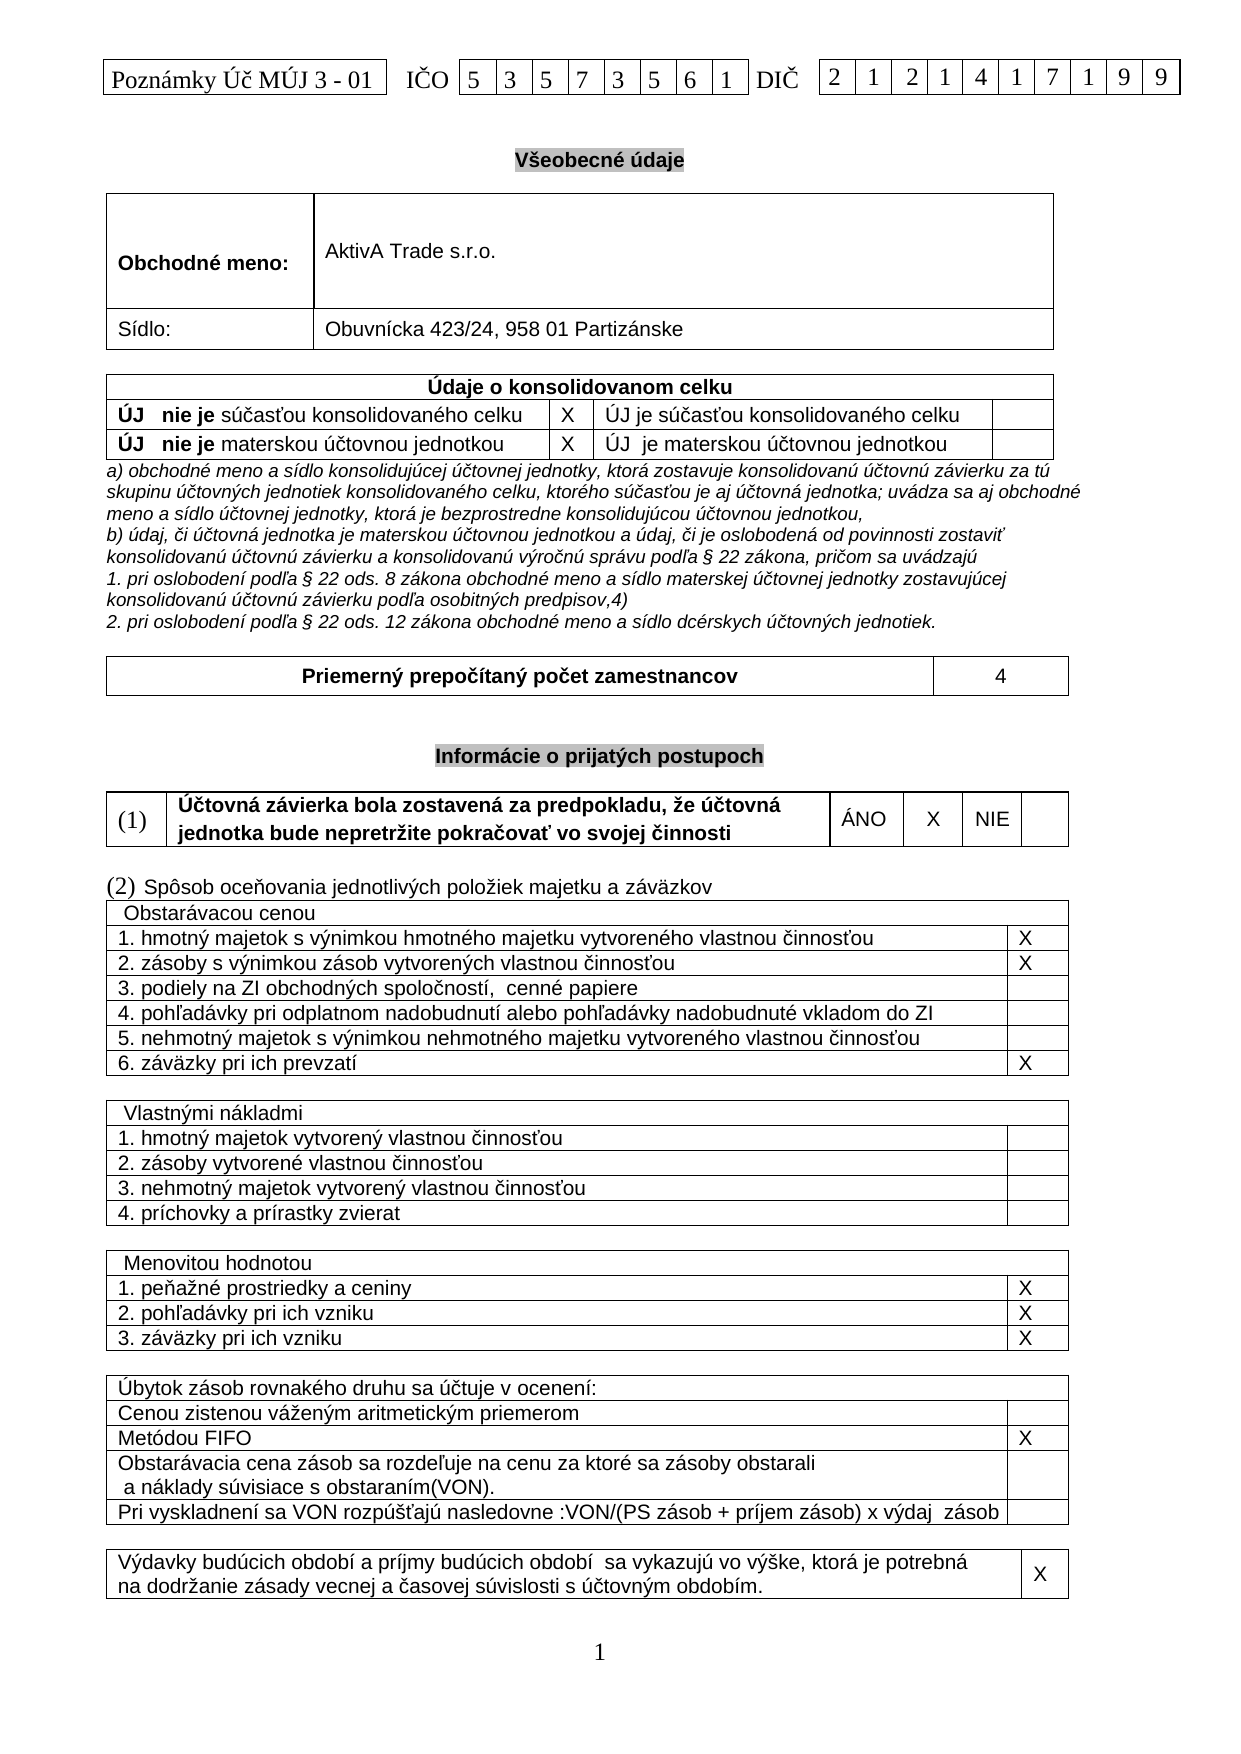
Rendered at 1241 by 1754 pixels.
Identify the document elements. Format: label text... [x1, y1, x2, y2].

table_cell 3. podiely na ZI obchodných spoločností, cenné papiere [107, 976, 1007, 999]
table_cell X [1008, 1051, 1068, 1074]
table_cell [1008, 1151, 1068, 1174]
table_cell X [1008, 1326, 1068, 1349]
table_header Obchodné meno: [107, 194, 313, 308]
table_cell Pri vyskladnení sa VON rozpúšťajú nasledovne :VON/(PS zásob + príjem zásob) x výdaj zásob [107, 1500, 1007, 1523]
table_header ÁNO [831, 793, 903, 846]
table_cell 6. záväzky pri ich prevzatí [107, 1051, 1007, 1074]
text b) údaj, či účtovná jednotka je materskou účtovnou jednotkou a údaj, či je oslobodená od povinnosti zostaviť konsolidovanú účtovnú závierku a konsolidovanú výročnú správu podľa § 22 zákona, pričom sa uvádzajú [106, 524, 1092, 567]
table_cell [1008, 1001, 1068, 1024]
table_header [1022, 793, 1068, 846]
table_cell [993, 400, 1053, 429]
table_cell [1008, 1176, 1068, 1199]
table_cell X [550, 430, 593, 458]
table_cell 5. nehmotný majetok s výnimkou nehmotného majetku vytvoreného vlastnou činnosťou [107, 1026, 1007, 1049]
table_cell 3. záväzky pri ich vzniku [107, 1326, 1007, 1349]
table_header Účtovná závierka bola zostavená za predpokladu, že účtovná jednotka bude nepretržite pokračovať vo svojej činnosti [167, 793, 829, 846]
table_cell [993, 430, 1053, 458]
table_header 4 [934, 657, 1068, 694]
table_cell X [1008, 1426, 1068, 1449]
table_cell 2. zásoby s výnimkou zásob vytvorených vlastnou činnosťou [107, 951, 1007, 974]
table_cell [1008, 976, 1068, 999]
table_cell 1. hmotný majetok s výnimkou hmotného majetku vytvoreného vlastnou činnosťou [107, 926, 1007, 949]
table_cell [1008, 1201, 1068, 1224]
table_cell [1008, 1026, 1068, 1049]
table_header AktivA Trade s.r.o. [315, 194, 1053, 308]
table_cell X [1008, 926, 1068, 949]
table_cell ÚJ je materskou účtovnou jednotkou [594, 430, 992, 458]
table_cell X [1008, 951, 1068, 974]
table_header NIE [963, 793, 1021, 846]
table_header Údaje o konsolidovanom celku [107, 375, 1053, 399]
table_cell X [550, 400, 593, 429]
table_header Úbytok zásob rovnakého druhu sa účtuje v ocenení: [107, 1376, 1068, 1399]
table_header Priemerný prepočítaný počet zamestnancov [107, 657, 933, 694]
table_header [107, 793, 166, 846]
table_cell 4. príchovky a prírastky zvierat [107, 1201, 1007, 1224]
table_cell Obuvnícka 423/24, 958 01 Partizánske [314, 309, 1053, 348]
list Spôsob oceňovania jednotlivých položiek majetku a záväzkov [106, 871, 1092, 899]
table_cell [1008, 1401, 1068, 1424]
table_cell Cenou zistenou váženým aritmetickým priemerom [107, 1401, 1007, 1424]
text a) obchodné meno a sídlo konsolidujúcej účtovnej jednotky, ktorá zostavuje konsolidovanú účtovnú závierku za tú skupinu účtovných jednotiek konsolidovaného celku, ktorého súčasťou je aj účtovná jednotka; uvádza sa aj obchodné meno a sídlo účtovnej jednotky, ktorá je bezprostredne konsolidujúcou účtovnou jednotkou, [106, 459, 1092, 524]
table_cell ÚJ nie je materskou účtovnou jednotkou [107, 430, 549, 458]
table_cell [1008, 1451, 1068, 1498]
table_header Vlastnými nákladmi [107, 1101, 1068, 1124]
table_header Menovitou hodnotou [107, 1251, 1068, 1274]
table_cell 1. peňažné prostriedky a ceniny [107, 1276, 1007, 1299]
table_cell Sídlo: [107, 309, 313, 348]
table_cell ÚJ nie je súčasťou konsolidovaného celku [107, 400, 549, 429]
text Informácie o prijatých postupoch [106, 743, 1092, 767]
table_header X [904, 793, 962, 846]
table_cell 4. pohľadávky pri odplatnom nadobudnutí alebo pohľadávky nadobudnuté vkladom do ZI [107, 1001, 1007, 1024]
table_cell 2. zásoby vytvorené vlastnou činnosťou [107, 1151, 1007, 1174]
table_header X [1022, 1550, 1068, 1597]
table_cell Metódou FIFO [107, 1426, 1007, 1449]
table_cell X [1008, 1276, 1068, 1299]
table_header Obstarávacou cenou [107, 901, 1068, 924]
table_header Výdavky budúcich období a príjmy budúcich období sa vykazujú vo výške, ktorá je potrebná na dodržanie zásady vecnej a časovej súvislosti s účtovným obdobím. [107, 1550, 1021, 1597]
table_cell 1. hmotný majetok vytvorený vlastnou činnosťou [107, 1126, 1007, 1149]
text Všeobecné údaje [106, 148, 1092, 172]
table_cell ÚJ je súčasťou konsolidovaného celku [594, 400, 992, 429]
table_cell 3. nehmotný majetok vytvorený vlastnou činnosťou [107, 1176, 1007, 1199]
table_cell X [1008, 1301, 1068, 1324]
table_cell Obstarávacia cena zásob sa rozdeľuje na cenu za ktoré sa zásoby obstarali a náklady súvisiace s obstaraním(VON). [107, 1451, 1007, 1498]
table_cell [1008, 1500, 1068, 1523]
table_cell [1008, 1126, 1068, 1149]
text 1. pri oslobodení podľa § 22 ods. 8 zákona obchodné meno a sídlo materskej účtovnej jednotky zostavujúcej konsolidovanú účtovnú závierku podľa osobitných predpisov,4) [106, 567, 1092, 611]
table_cell 2. pohľadávky pri ich vzniku [107, 1301, 1007, 1324]
text 2. pri oslobodení podľa § 22 ods. 12 zákona obchodné meno a sídlo dcérskych účtovných jednotiek. [106, 611, 1092, 632]
